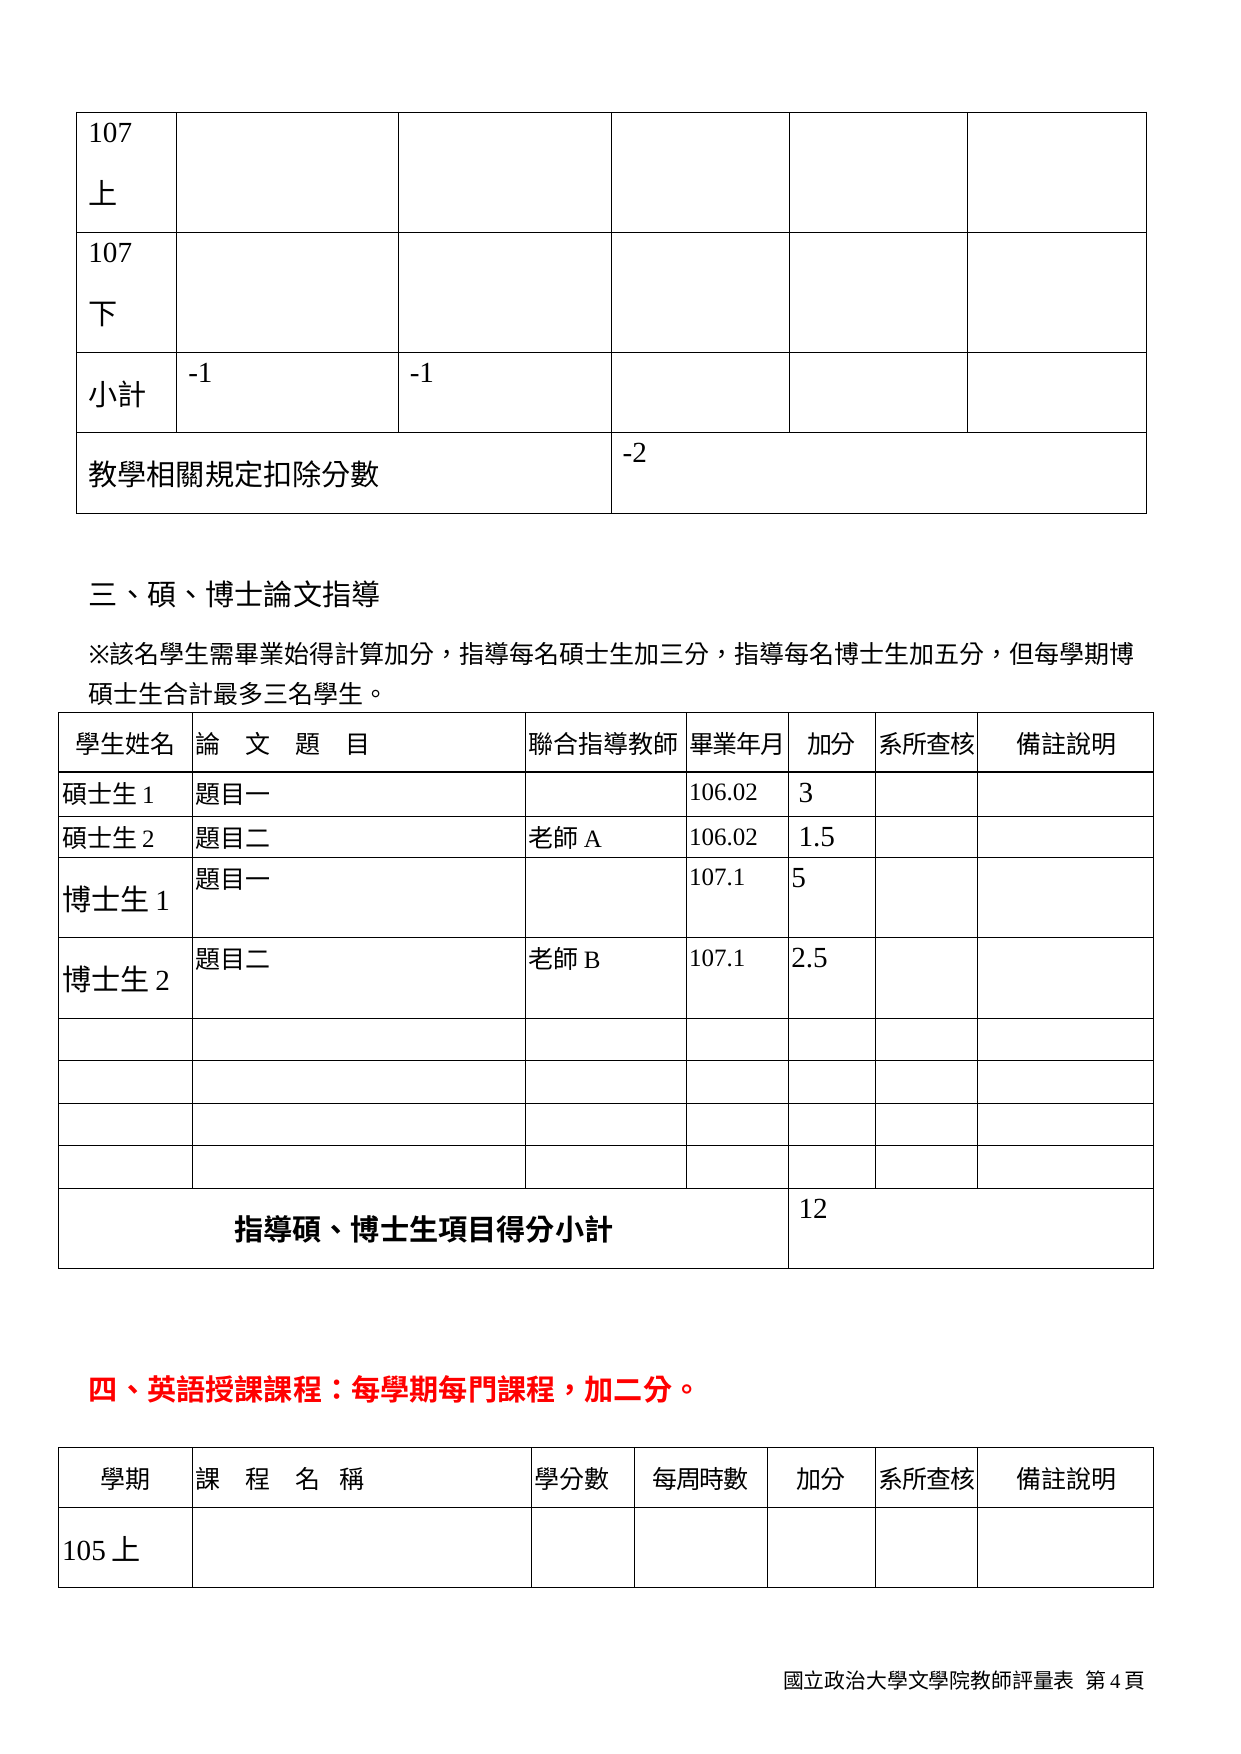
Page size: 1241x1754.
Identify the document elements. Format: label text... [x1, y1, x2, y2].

table_cell 老師B [526, 938, 686, 1017]
table_cell 博士生2 [59, 938, 192, 1017]
table_cell [876, 938, 977, 1017]
table_cell 題目二 [193, 938, 525, 1017]
table_cell 105上 [59, 1508, 192, 1587]
table_cell [59, 1019, 192, 1060]
table_cell [790, 233, 967, 352]
table_cell 106.02 [687, 817, 788, 857]
table_cell [526, 773, 686, 816]
table_cell 碩士生1 [59, 773, 192, 816]
table_header 聯合指導教師 [526, 713, 686, 771]
table_cell 指導碩、博士生項目得分小計 [59, 1189, 788, 1268]
table_cell [876, 1146, 977, 1187]
table_cell [612, 233, 789, 352]
table_cell [876, 817, 977, 857]
table_cell [532, 1508, 634, 1587]
table_cell [526, 1146, 686, 1187]
table_cell 106.02 [687, 773, 788, 816]
table_cell [193, 1508, 531, 1587]
table_cell [526, 1061, 686, 1102]
table_header 學分數 [532, 1448, 634, 1507]
table_cell [612, 113, 789, 232]
table_cell [876, 1019, 977, 1060]
table_header 加分 [789, 713, 875, 771]
table_cell [978, 817, 1153, 857]
table_cell [193, 1019, 525, 1060]
table_cell [193, 1061, 525, 1102]
table_cell [876, 1104, 977, 1145]
table_header 備註說明 [978, 713, 1153, 771]
table_cell [635, 1508, 767, 1587]
table_cell [789, 1019, 875, 1060]
table_cell [876, 1061, 977, 1102]
table_header 學生姓名 [59, 713, 192, 771]
table_cell [59, 1061, 192, 1102]
table_cell 107上 [77, 113, 176, 232]
table_cell [193, 1146, 525, 1187]
table_cell 1.5 [789, 817, 875, 857]
table_header 學期 [59, 1448, 192, 1507]
table_header 論 文 題 目 [193, 713, 525, 771]
table_cell [876, 1508, 977, 1587]
table_cell [978, 1061, 1153, 1102]
table_cell [978, 858, 1153, 937]
table_cell [876, 858, 977, 937]
table_cell 題目二 [193, 817, 525, 857]
table_cell [687, 1146, 788, 1187]
table_cell 5 [789, 858, 875, 937]
table_cell -1 [177, 353, 398, 432]
table_cell 107下 [77, 233, 176, 352]
text 三、碩、博士論文指導 [89, 553, 1152, 633]
table_cell [612, 353, 789, 432]
table_cell [789, 1104, 875, 1145]
table_cell -1 [399, 353, 611, 432]
table_cell [399, 113, 611, 232]
table_cell [968, 233, 1146, 352]
table_cell 題目一 [193, 858, 525, 937]
table_cell [978, 1019, 1153, 1060]
table_header 系所查核 [876, 1448, 977, 1507]
table_cell 12 [789, 1189, 1153, 1268]
table_cell [978, 773, 1153, 816]
table_cell [978, 1146, 1153, 1187]
table_cell 2.5 [789, 938, 875, 1017]
table_cell [978, 938, 1153, 1017]
table_cell 題目一 [193, 773, 525, 816]
table_cell 老師A [526, 817, 686, 857]
table_cell -2 [612, 433, 1146, 513]
table_cell [687, 1104, 788, 1145]
table_cell 3 [789, 773, 875, 816]
table_cell [968, 113, 1146, 232]
table_cell [526, 858, 686, 937]
table_header 每周時數 [635, 1448, 767, 1507]
table_cell 碩士生2 [59, 817, 192, 857]
table_cell [876, 773, 977, 816]
table_cell 107.1 [687, 938, 788, 1017]
table_cell 小計 [77, 353, 176, 432]
table_cell [687, 1019, 788, 1060]
table_cell [177, 113, 398, 232]
table_cell [790, 113, 967, 232]
table_cell [177, 233, 398, 352]
table_cell 教學相關規定扣除分數 [77, 433, 611, 513]
table_header 畢業年月 [687, 713, 788, 771]
table_cell [789, 1061, 875, 1102]
table_cell 107.1 [687, 858, 788, 937]
table_cell 博士生1 [59, 858, 192, 937]
text 四、英語授課課程：每學期每門課程，加二分。 [89, 1348, 1152, 1427]
table_cell [687, 1061, 788, 1102]
table_cell [790, 353, 967, 432]
table_header 課 程 名 稱 [193, 1448, 531, 1507]
table_cell [978, 1508, 1153, 1587]
table_cell [789, 1146, 875, 1187]
table_cell [59, 1104, 192, 1145]
table_header 備註說明 [978, 1448, 1153, 1507]
text ※該名學生需畢業始得計算加分，指導每名碩士生加三分，指導每名博士生加五分，但每學期博碩士生合計最多三名學生。 [89, 633, 1152, 712]
table_cell [768, 1508, 875, 1587]
table_cell [968, 353, 1146, 432]
table_cell [59, 1146, 192, 1187]
table_cell [526, 1104, 686, 1145]
table_cell [526, 1019, 686, 1060]
table_header 系所查核 [876, 713, 977, 771]
table_cell [193, 1104, 525, 1145]
table_header 加分 [768, 1448, 875, 1507]
table_cell [399, 233, 611, 352]
table_cell [978, 1104, 1153, 1145]
